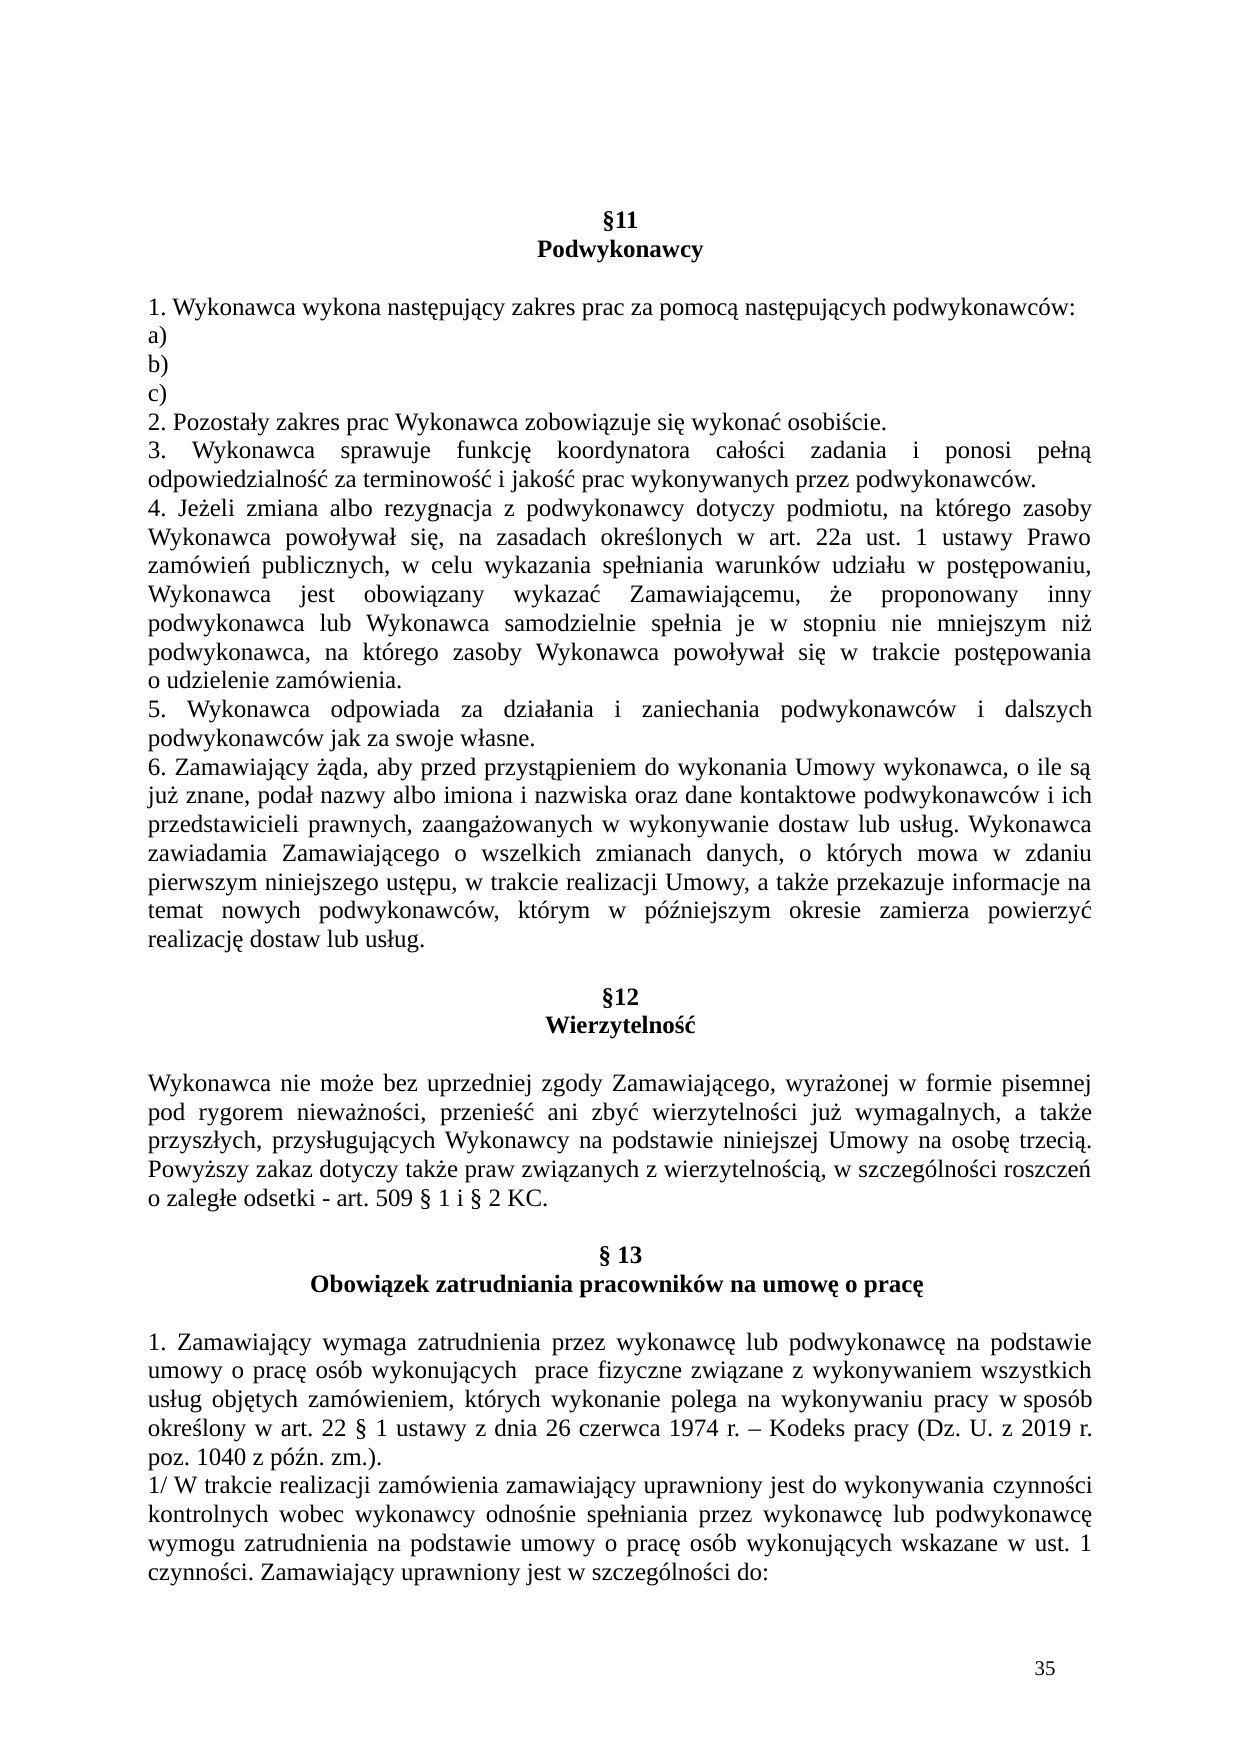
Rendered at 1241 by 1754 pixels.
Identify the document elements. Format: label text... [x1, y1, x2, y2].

text 4. Jeżeli zmiana albo rezygnacja z podwykonawcy dotyczy podmiotu, na którego zasoby Wykonawca powoływał się, na zasadach określonych w art. 22a ust. 1 ustawy Prawo zamówień publicznych, w celu wykazania spełniania warunków udziału w postępowaniu, Wykonawca jest obowiązany wykazać Zamawiającemu, że proponowany inny podwykonawca lub Wykonawca samodzielnie spełnia je w stopniu nie mniejszym niż podwykonawca, na którego zasoby Wykonawca powoływał się w trakcie postępowania o udzielenie zamówienia. [148, 493, 1093, 694]
text 1. Wykonawca wykona następujący zakres prac za pomocą następujących podwykonawców: [148, 292, 1093, 321]
text c) [148, 378, 1093, 407]
text Podwykonawcy [148, 234, 1093, 263]
text 1. Zamawiający wymaga zatrudnienia przez wykonawcę lub podwykonawcę na podstawie umowy o pracę osób wykonujących prace fizyczne związane z wykonywaniem wszystkich usług objętych zamówieniem, których wykonanie polega na wykonywaniu pracy w sposób określony w art. 22 § 1 ustawy z dnia 26 czerwca 1974 r. – Kodeks pracy (Dz. U. z 2019 r. poz. 1040 z późn. zm.). [148, 1327, 1093, 1471]
text 2. Pozostały zakres prac Wykonawca zobowiązuje się wykonać osobiście. [148, 407, 1093, 436]
text 1/ W trakcie realizacji zamówienia zamawiający uprawniony jest do wykonywania czynności kontrolnych wobec wykonawcy odnośnie spełniania przez wykonawcę lub podwykonawcę wymogu zatrudnienia na podstawie umowy o pracę osób wykonujących wskazane w ust. 1 czynności. Zamawiający uprawniony jest w szczególności do: [148, 1471, 1093, 1586]
text Wykonawca nie może bez uprzedniej zgody Zamawiającego, wyrażonej w formie pisemnej pod rygorem nieważności, przenieść ani zbyć wierzytelności już wymagalnych, a także przyszłych, przysługujących Wykonawcy na podstawie niniejszej Umowy na osobę trzecią. Powyższy zakaz dotyczy także praw związanych z wierzytelnością, w szczególności roszczeń o zaległe odsetki - art. 509 § 1 i § 2 KC. [148, 1068, 1093, 1212]
text Obowiązek zatrudniania pracowników na umowę o pracę [148, 1269, 1093, 1298]
text 5. Wykonawca odpowiada za działania i zaniechania podwykonawców i dalszych podwykonawców jak za swoje własne. [148, 694, 1093, 752]
text a) [148, 321, 1093, 349]
text Wierzytelność [148, 1011, 1093, 1039]
text 6. Zamawiający żąda, aby przed przystąpieniem do wykonania Umowy wykonawca, o ile są już znane, podał nazwy albo imiona i nazwiska oraz dane kontaktowe podwykonawców i ich przedstawicieli prawnych, zaangażowanych w wykonywanie dostaw lub usług. Wykonawca zawiadamia Zamawiającego o wszelkich zmianach danych, o których mowa w zdaniu pierwszym niniejszego ustępu, w trakcie realizacji Umowy, a także przekazuje informacje na temat nowych podwykonawców, którym w późniejszym okresie zamierza powierzyć realizację dostaw lub usług. [148, 752, 1093, 953]
text § 13 [148, 1241, 1093, 1269]
text 3. Wykonawca sprawuje funkcję koordynatora całości zadania i ponosi pełną odpowiedzialność za terminowość i jakość prac wykonywanych przez podwykonawców. [148, 436, 1093, 493]
text b) [148, 349, 1093, 378]
text §12 [148, 982, 1093, 1011]
text §11 [148, 206, 1093, 234]
